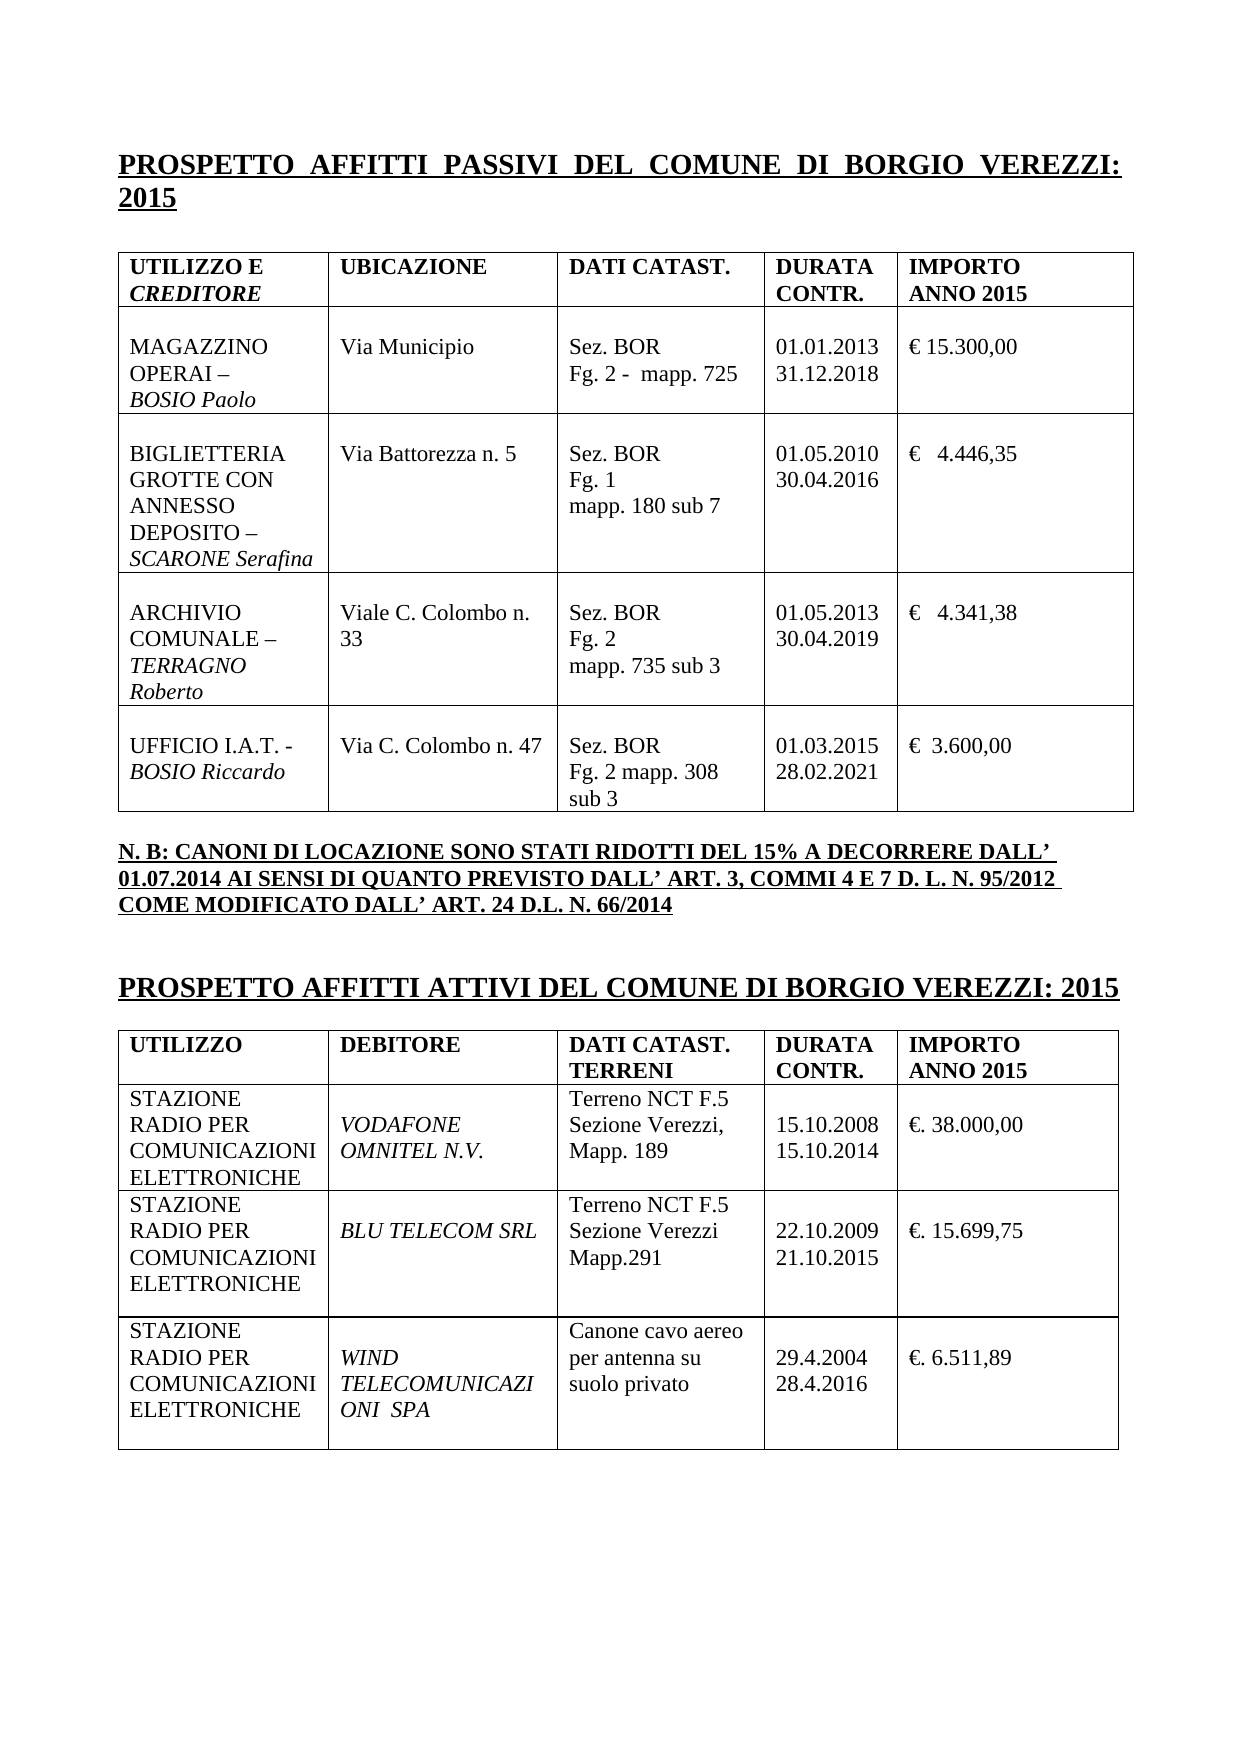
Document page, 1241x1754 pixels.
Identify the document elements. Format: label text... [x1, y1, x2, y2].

table_header DATI CATAST. TERRENI [558, 1031, 764, 1084]
table_header UTILIZZO E CREDITORE [119, 253, 328, 306]
table_header UTILIZZO [119, 1031, 328, 1084]
table_cell 29.4.2004 28.4.2016 [765, 1318, 897, 1449]
table_cell STAZIONE RADIO PER COMUNICAZIONI ELETTRONICHE [119, 1318, 328, 1449]
table_header UBICAZIONE [329, 253, 557, 306]
table_cell 15.10.2008 15.10.2014 [765, 1085, 897, 1190]
text 2015 [118, 178, 1122, 214]
table_cell Terreno NCT F.5 Sezione Verezzi Mapp.291 [558, 1191, 764, 1316]
table_cell € 4.341,38 [898, 573, 1133, 704]
table_cell VODAFONE OMNITEL N.V. [329, 1085, 557, 1190]
table_header DATI CATAST. [558, 253, 764, 306]
text PROSPETTO AFFITTI PASSIVI DEL COMUNE DI BORGIO VEREZZI: [118, 147, 1122, 176]
table_header IMPORTO ANNO 2015 [898, 253, 1133, 306]
table_cell Canone cavo aereo per antenna su suolo privato [558, 1318, 764, 1449]
table_cell Sez. BOR Fg. 1 mapp. 180 sub 7 [558, 414, 764, 572]
table_cell MAGAZZINO OPERAI – BOSIO Paolo [119, 307, 328, 412]
table_cell 01.05.2013 30.04.2019 [765, 573, 897, 704]
table_cell STAZIONE RADIO PER COMUNICAZIONI ELETTRONICHE [119, 1085, 328, 1190]
table_cell € 4.446,35 [898, 414, 1133, 572]
table_cell € 15.300,00 [898, 307, 1133, 412]
table_cell 01.03.2015 28.02.2021 [765, 706, 897, 811]
table_cell Sez. BOR Fg. 2 - mapp. 725 [558, 307, 764, 412]
table_cell Via Battorezza n. 5 [329, 414, 557, 572]
table_cell 01.05.2010 30.04.2016 [765, 414, 897, 572]
table_cell STAZIONE RADIO PER COMUNICAZIONI ELETTRONICHE [119, 1191, 328, 1316]
table_cell 22.10.2009 21.10.2015 [765, 1191, 897, 1316]
table_header DURATA CONTR. [765, 1031, 897, 1084]
table_cell Sez. BOR Fg. 2 mapp. 308 sub 3 [558, 706, 764, 811]
text PROSPETTO AFFITTI ATTIVI DEL COMUNE DI BORGIO VEREZZI: 2015 [118, 970, 1122, 1004]
table_cell € 3.600,00 [898, 706, 1133, 811]
table_cell Terreno NCT F.5 Sezione Verezzi, Mapp. 189 [558, 1085, 764, 1190]
table_cell WIND TELECOMUNICAZIONI SPA [329, 1318, 557, 1449]
table_cell UFFICIO I.A.T. - BOSIO Riccardo [119, 706, 328, 811]
table_cell BLU TELECOM SRL [329, 1191, 557, 1316]
table_cell €. 38.000,00 [898, 1085, 1118, 1190]
table_cell 01.01.2013 31.12.2018 [765, 307, 897, 412]
text N. B: CANONI DI LOCAZIONE SONO STATI RIDOTTI DEL 15% A DECORRERE DALL’ 01.07.2014 AI SENSI DI QUANTO PREVISTO DALL’ ART. 3, COMMI 4 E 7 D. L. N. 95/2012 COME MODIFICATO DALL’ ART. 24 D.L. N. 66/2014 [118, 838, 1122, 917]
table_cell ARCHIVIO COMUNALE – TERRAGNO Roberto [119, 573, 328, 704]
table_header IMPORTO ANNO 2015 [898, 1031, 1118, 1084]
table_cell €. 6.511,89 [898, 1318, 1118, 1449]
table_cell Sez. BOR Fg. 2 mapp. 735 sub 3 [558, 573, 764, 704]
table_cell €. 15.699,75 [898, 1191, 1118, 1316]
table_header DEBITORE [329, 1031, 557, 1084]
table_cell Via C. Colombo n. 47 [329, 706, 557, 811]
table_cell Viale C. Colombo n. 33 [329, 573, 557, 704]
table_header DURATA CONTR. [765, 253, 897, 306]
table_cell Via Municipio [329, 307, 557, 412]
table_cell BIGLIETTERIA GROTTE CON ANNESSO DEPOSITO – SCARONE Serafina [119, 414, 328, 572]
